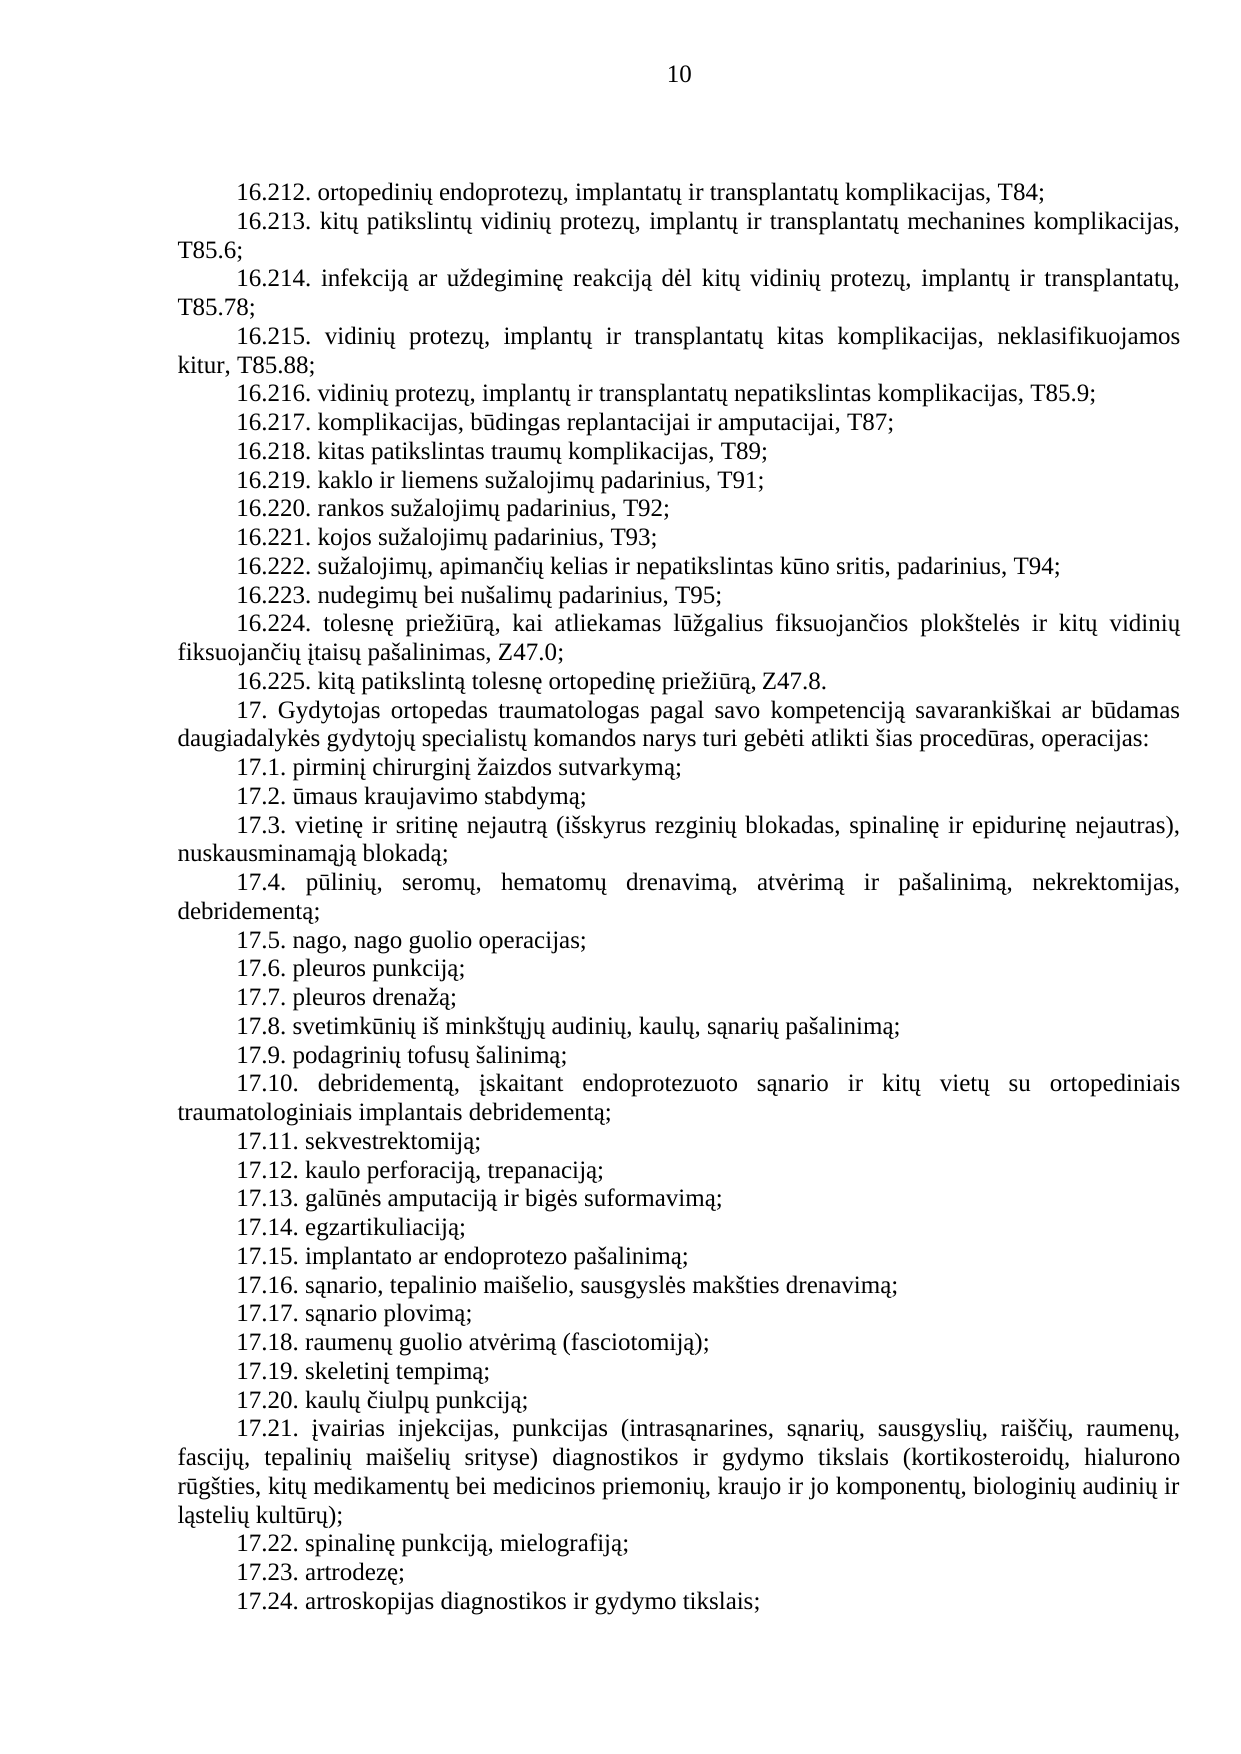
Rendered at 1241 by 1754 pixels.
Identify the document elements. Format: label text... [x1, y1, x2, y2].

text 16.220. rankos sužalojimų padarinius, T92; [177, 493, 1181, 522]
text 16.225. kitą patikslintą tolesnę ortopedinę priežiūrą, Z47.8. [177, 666, 1181, 695]
text 17.22. spinalinę punkciją, mielografiją; [177, 1528, 1181, 1557]
text 17.15. implantato ar endoprotezo pašalinimą; [177, 1241, 1181, 1270]
text 17.14. egzartikuliaciją; [177, 1212, 1181, 1241]
text 17.6. pleuros punkciją; [177, 953, 1181, 982]
text 17.12. kaulo perforaciją, trepanaciją; [177, 1155, 1181, 1183]
text 16.215. vidinių protezų, implantų ir transplantatų kitas komplikacijas, neklasifikuojamos kitur, T85.88; [177, 321, 1181, 378]
text 16.214. infekciją ar uždegiminę reakciją dėl kitų vidinių protezų, implantų ir transplantatų, T85.78; [177, 263, 1181, 321]
text 17.11. sekvestrektomiją; [177, 1126, 1181, 1155]
text 16.217. komplikacijas, būdingas replantacijai ir amputacijai, T87; [177, 407, 1181, 436]
text 17.16. sąnario, tepalinio maišelio, sausgyslės makšties drenavimą; [177, 1270, 1181, 1298]
text 17.20. kaulų čiulpų punkciją; [177, 1385, 1181, 1413]
text 16.223. nudegimų bei nušalimų padarinius, T95; [177, 580, 1181, 608]
text 16.216. vidinių protezų, implantų ir transplantatų nepatikslintas komplikacijas, T85.9; [177, 378, 1181, 407]
text 17.9. podagrinių tofusų šalinimą; [177, 1040, 1181, 1068]
text 16.222. sužalojimų, apimančių kelias ir nepatikslintas kūno sritis, padarinius, T94; [177, 551, 1181, 580]
text 17.2. ūmaus kraujavimo stabdymą; [177, 781, 1181, 810]
text 17.3. vietinę ir sritinę nejautrą (išskyrus rezginių blokadas, spinalinę ir epidurinę nejautras), nuskausminamąją blokadą; [177, 810, 1181, 867]
text 17.19. skeletinį tempimą; [177, 1356, 1181, 1385]
text 17. Gydytojas ortopedas traumatologas pagal savo kompetenciją savarankiškai ar būdamas daugiadalykės gydytojų specialistų komandos narys turi gebėti atlikti šias procedūras, operacijas: [177, 695, 1181, 752]
text 16.219. kaklo ir liemens sužalojimų padarinius, T91; [177, 465, 1181, 493]
text 17.18. raumenų guolio atvėrimą (fasciotomiją); [177, 1327, 1181, 1356]
text 17.13. galūnės amputaciją ir bigės suformavimą; [177, 1183, 1181, 1212]
text 17.7. pleuros drenažą; [177, 982, 1181, 1011]
text 17.1. pirminį chirurginį žaizdos sutvarkymą; [177, 752, 1181, 781]
text 17.24. artroskopijas diagnostikos ir gydymo tikslais; [177, 1586, 1181, 1615]
text 17.5. nago, nago guolio operacijas; [177, 925, 1181, 953]
text 17.21. įvairias injekcijas, punkcijas (intrasąnarines, sąnarių, sausgyslių, raiščių, raumenų, fascijų, tepalinių maišelių srityse) diagnostikos ir gydymo tikslais (kortikosteroidų, hialurono rūgšties, kitų medikamentų bei medicinos priemonių, kraujo ir jo komponentų, biologinių audinių ir ląstelių kultūrų); [177, 1413, 1181, 1528]
text 17.10. debridementą, įskaitant endoprotezuoto sąnario ir kitų vietų su ortopediniais traumatologiniais implantais debridementą; [177, 1068, 1181, 1126]
text 16.213. kitų patikslintų vidinių protezų, implantų ir transplantatų mechanines komplikacijas, T85.6; [177, 206, 1181, 263]
text 16.224. tolesnę priežiūrą, kai atliekamas lūžgalius fiksuojančios plokštelės ir kitų vidinių fiksuojančių įtaisų pašalinimas, Z47.0; [177, 608, 1181, 666]
text 16.221. kojos sužalojimų padarinius, T93; [177, 522, 1181, 551]
text 17.17. sąnario plovimą; [177, 1298, 1181, 1327]
text 17.23. artrodezę; [177, 1557, 1181, 1586]
text 17.8. svetimkūnių iš minkštųjų audinių, kaulų, sąnarių pašalinimą; [177, 1011, 1181, 1040]
text 16.218. kitas patikslintas traumų komplikacijas, T89; [177, 436, 1181, 465]
text 16.212. ortopedinių endoprotezų, implantatų ir transplantatų komplikacijas, T84; [177, 177, 1181, 206]
text 17.4. pūlinių, seromų, hematomų drenavimą, atvėrimą ir pašalinimą, nekrektomijas, debridementą; [177, 867, 1181, 925]
